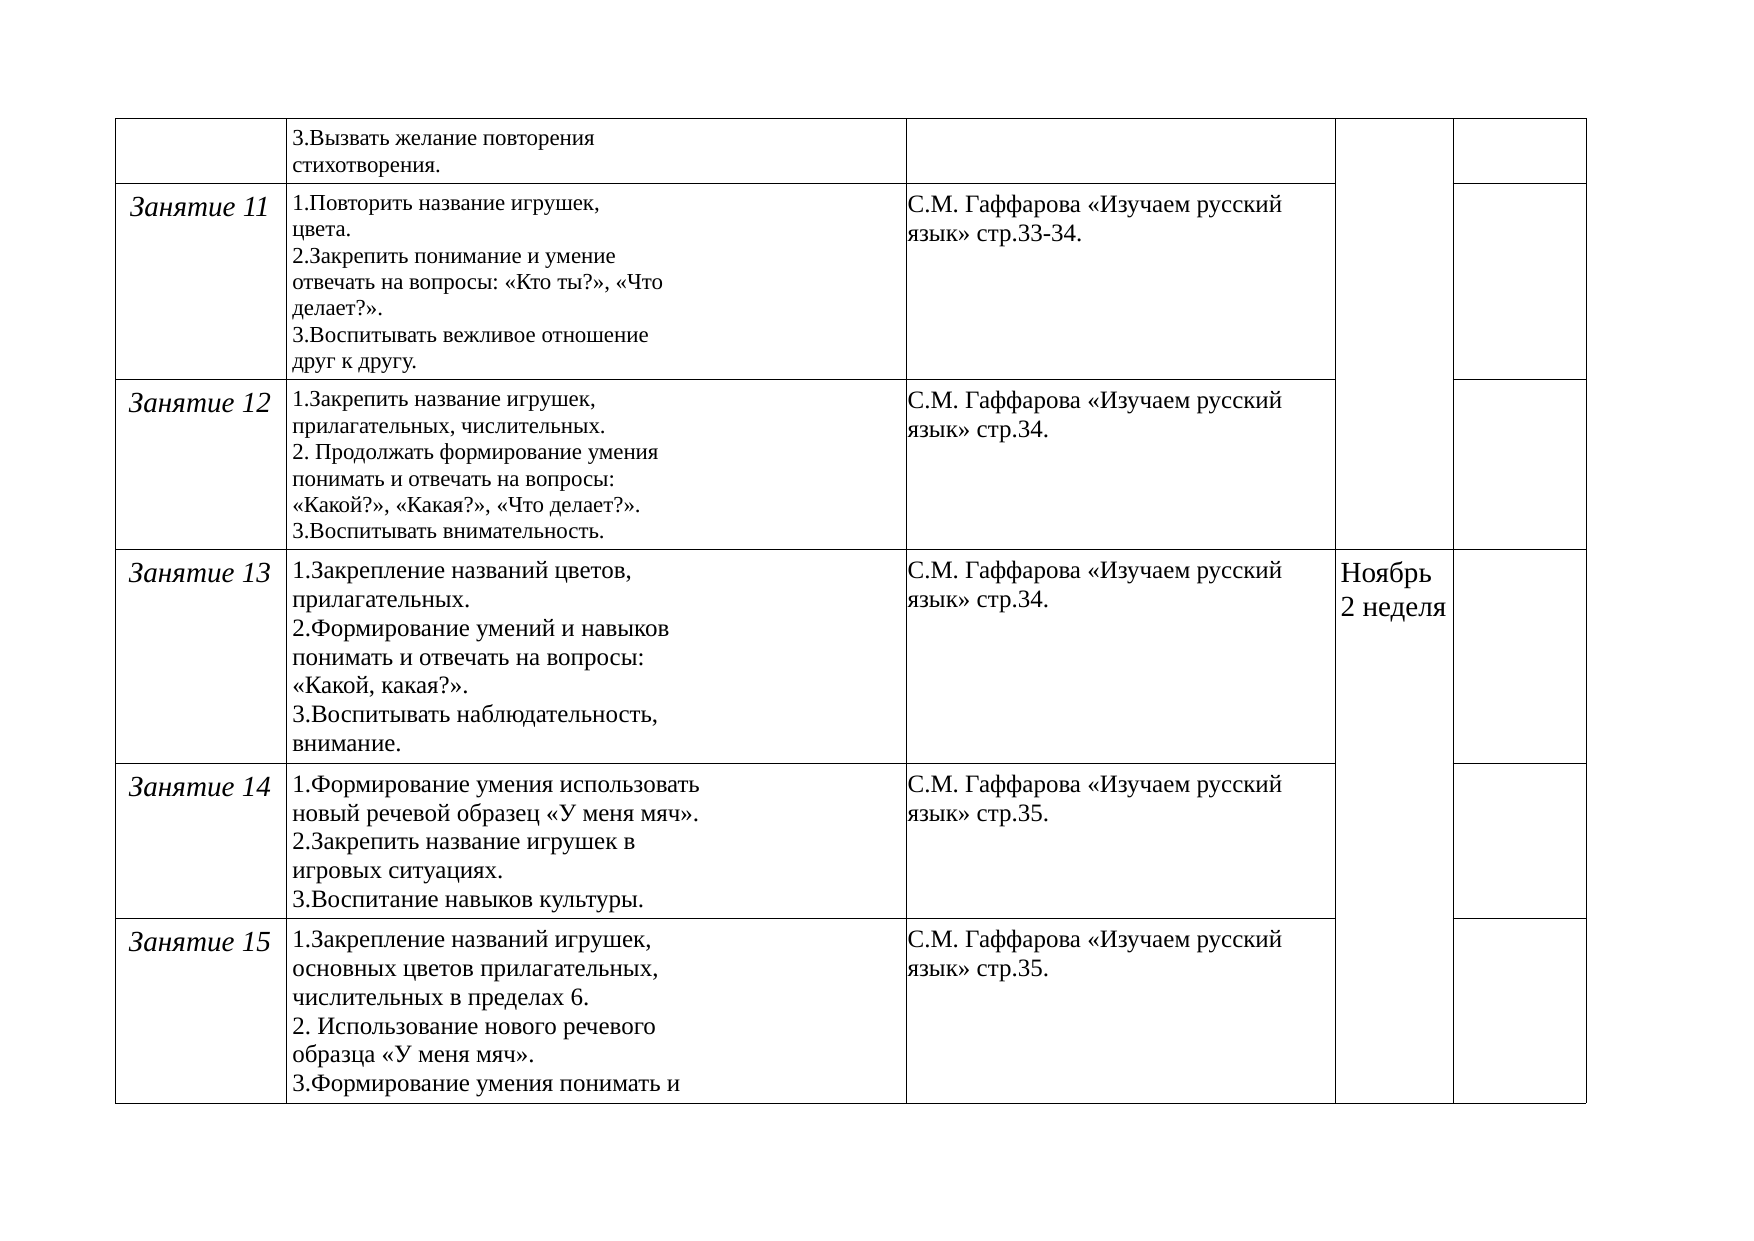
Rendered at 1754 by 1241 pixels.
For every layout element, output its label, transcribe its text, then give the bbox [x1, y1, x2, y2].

table_cell [1454, 184, 1586, 379]
table_cell 1.Закрепление названий игрушек, основных цветов прилагательных, числительных в пределах 6. 2. Использование нового речевого образца «У меня мяч». 3.Формирование умения понимать и [287, 919, 906, 1103]
table_cell [1454, 119, 1586, 183]
table_cell [1454, 919, 1586, 1103]
table_cell С.М. Гаффарова «Изучаем русский язык» стр.33-34. [907, 184, 1335, 379]
table_cell Занятие 14 [116, 764, 286, 918]
table_cell Занятие 15 [116, 919, 286, 1103]
table_cell 1.Повторить название игрушек, цвета. 2.Закрепить понимание и умение отвечать на вопросы: «Кто ты?», «Что делает?». 3.Воспитывать вежливое отношение друг к другу. [287, 184, 906, 379]
table_cell 1.Закрепление названий цветов, прилагательных. 2.Формирование умений и навыков понимать и отвечать на вопросы: «Какой, какая?». 3.Воспитывать наблюдательность, внимание. [287, 550, 906, 763]
table_cell 1.Формирование умения использовать новый речевой образец «У меня мяч». 2.Закрепить название игрушек в игровых ситуациях. 3.Воспитание навыков культуры. [287, 764, 906, 918]
table_cell Ноябрь 2 неделя [1336, 550, 1453, 1103]
table_cell Занятие 12 [116, 380, 286, 549]
table_cell [1336, 119, 1453, 549]
table_cell [1454, 764, 1586, 918]
table_cell [1454, 380, 1586, 549]
table_cell [1454, 550, 1586, 763]
table_cell [907, 119, 1335, 183]
table_cell 1.Закрепить название игрушек, прилагательных, числительных. 2. Продолжать формирование умения понимать и отвечать на вопросы: «Какой?», «Какая?», «Что делает?». 3.Воспитывать внимательность. [287, 380, 906, 549]
table_cell 3.Вызвать желание повторения стихотворения. [287, 119, 906, 183]
table_cell С.М. Гаффарова «Изучаем русский язык» стр.34. [907, 550, 1335, 763]
table_cell С.М. Гаффарова «Изучаем русский язык» стр.34. [907, 380, 1335, 549]
table_cell С.М. Гаффарова «Изучаем русский язык» стр.35. [907, 764, 1335, 918]
table_cell [116, 119, 286, 183]
table_cell С.М. Гаффарова «Изучаем русский язык» стр.35. [907, 919, 1335, 1103]
table_cell Занятие 13 [116, 550, 286, 763]
table_cell Занятие 11 [116, 184, 286, 379]
